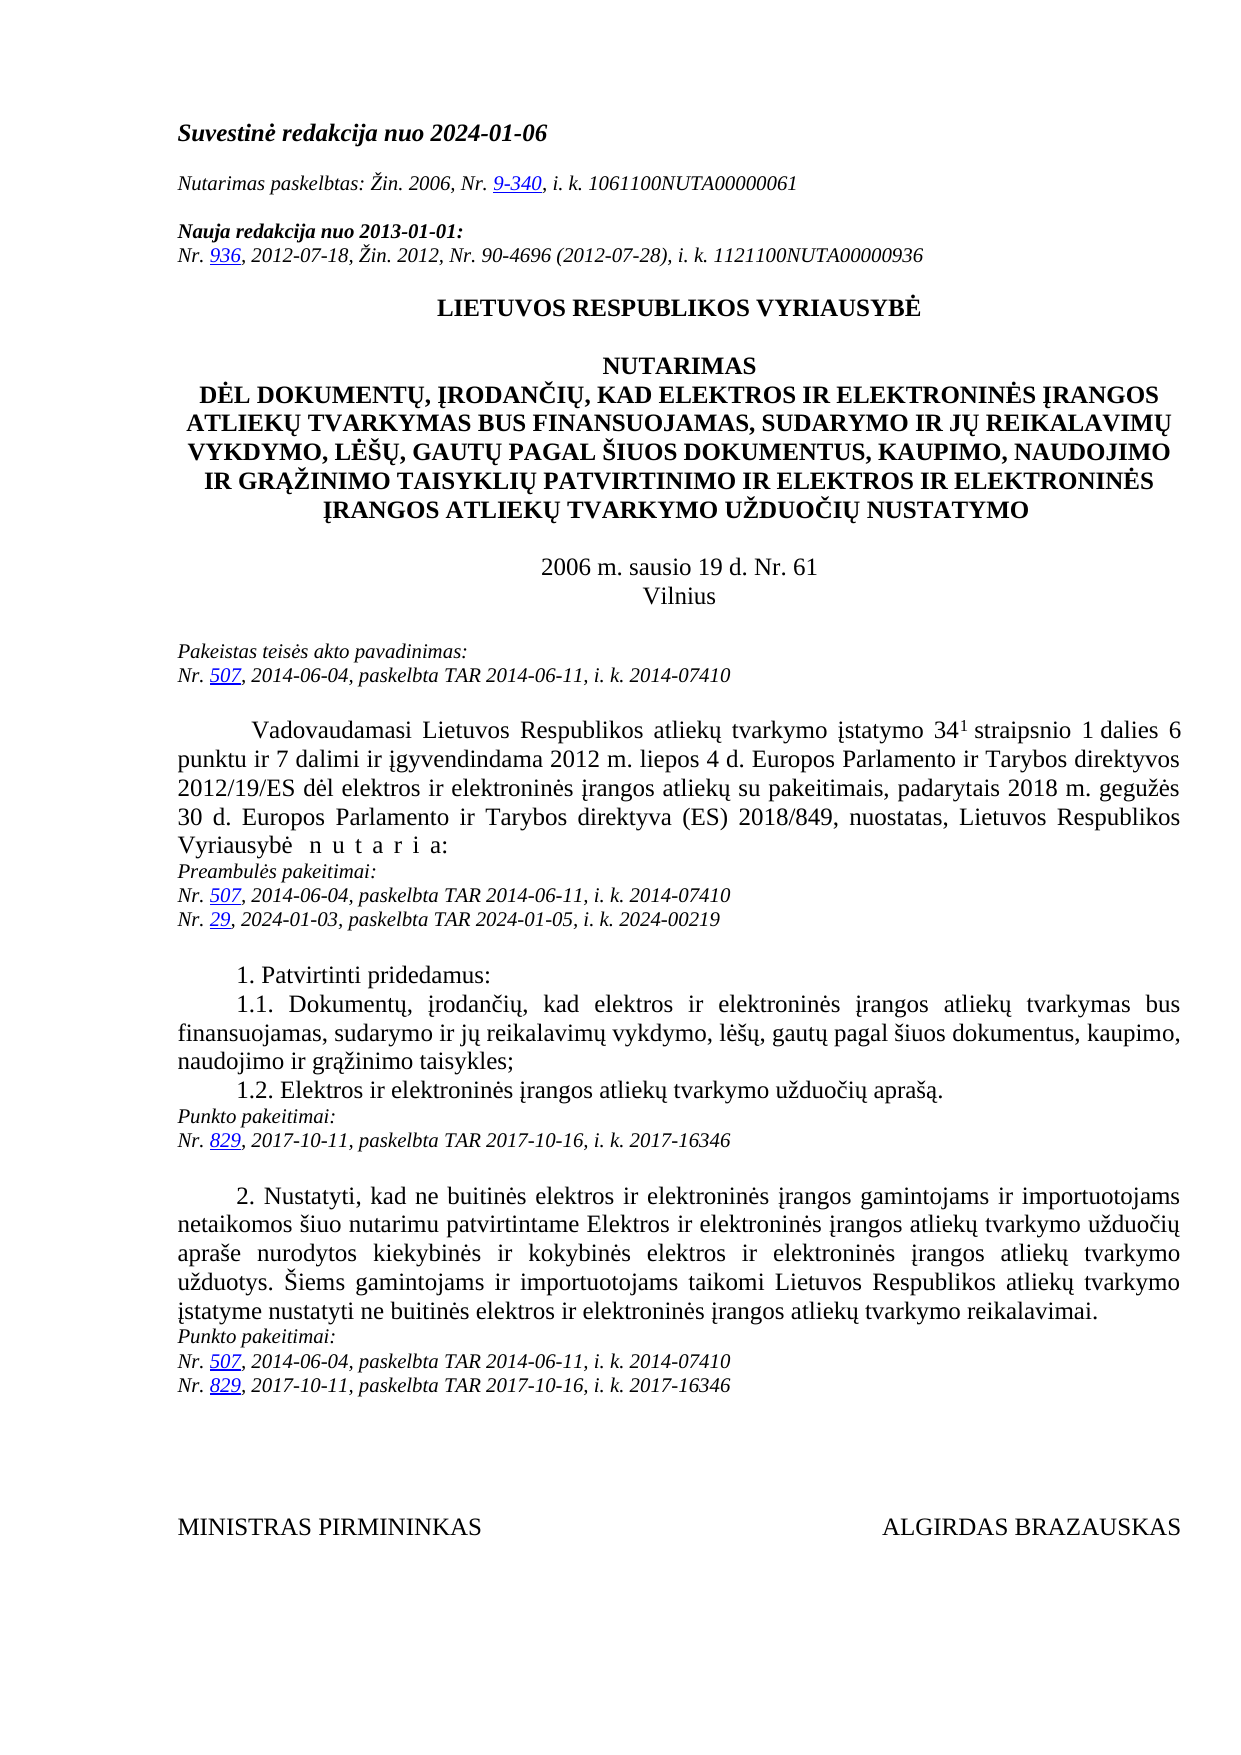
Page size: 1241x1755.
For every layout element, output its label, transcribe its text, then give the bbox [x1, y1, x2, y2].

text Nutarimas paskelbtas: Žin. 2006, Nr. 9-340, i. k. 1061100NUTA00000061 [177, 171, 1181, 195]
text Nr. 829, 2017-10-11, paskelbta TAR 2017-10-16, i. k. 2017-16346 [177, 1373, 1181, 1397]
text Ministras Pirmininkas Algirdas Brazauskas [177, 1512, 1181, 1540]
text Nr. 507, 2014-06-04, paskelbta TAR 2014-06-11, i. k. 2014-07410 [177, 1348, 1181, 1373]
text Lietuvos Respublikos Vyriausybė [177, 293, 1181, 322]
text Pakeistas teisės akto pavadinimas: [177, 638, 1181, 663]
text Preambulės pakeitimai: [177, 859, 1181, 883]
text Nr. 507, 2014-06-04, paskelbta TAR 2014-06-11, i. k. 2014-07410 [177, 663, 1181, 687]
text Vadovaudamasi Lietuvos Respublikos atliekų tvarkymo įstatymo 341 straipsnio 1 dalies 6 punktu ir 7 dalimi ir įgyvendindama 2012 m. liepos 4 d. Europos Parlamento ir Tarybos direktyvos 2012/19/ES dėl elektros ir elektroninės įrangos atliekų su pakeitimais, padarytais 2018 m. gegužės 30 d. Europos Parlamento ir Tarybos direktyva (ES) 2018/849, nuostatas, Lietuvos Respublikos Vyriausybė nutaria: [177, 715, 1181, 859]
text Suvestinė redakcija nuo 2024-01-06 [177, 118, 1181, 147]
text Vilnius [177, 581, 1181, 610]
text 2. Nustatyti, kad ne buitinės elektros ir elektroninės įrangos gamintojams ir importuotojams netaikomos šiuo nutarimu patvirtintame Elektros ir elektroninės įrangos atliekų tvarkymo užduočių apraše nurodytos kiekybinės ir kokybinės elektros ir elektroninės įrangos atliekų tvarkymo užduotys. Šiems gamintojams ir importuotojams taikomi Lietuvos Respublikos atliekų tvarkymo įstatyme nustatyti ne buitinės elektros ir elektroninės įrangos atliekų tvarkymo reikalavimai. [177, 1181, 1181, 1324]
text Punkto pakeitimai: [177, 1104, 1181, 1128]
text Nr. 29, 2024-01-03, paskelbta TAR 2024-01-05, i. k. 2024-00219 [177, 907, 1181, 931]
text Nr. 507, 2014-06-04, paskelbta TAR 2014-06-11, i. k. 2014-07410 [177, 883, 1181, 907]
text DĖL DOKUMENTŲ, ĮRODANČIŲ, KAD ELEKTROS IR ELEKTRONINĖS ĮRANGOS ATLIEKŲ TVARKYMAS BUS FINANSUOJAMAS, SUDARYMO IR JŲ REIKALAVIMŲ VYKDYMO, LĖŠŲ, GAUTŲ PAGAL ŠIUOS DOKUMENTUS, KAUPIMO, NAUDOJIMO IR GRĄŽINIMO TAISYKLIŲ PATVIRTINIMO IR ELEKTROS IR ELEKTRONINĖS ĮRANGOS ATLIEKŲ TVARKYMO UŽDUOČIŲ NUSTATYMO [177, 380, 1181, 523]
text 1.2. Elektros ir elektroninės įrangos atliekų tvarkymo užduočių aprašą. [177, 1075, 1181, 1104]
text Nr. 829, 2017-10-11, paskelbta TAR 2017-10-16, i. k. 2017-16346 [177, 1128, 1181, 1152]
text NUTARIMAS [177, 351, 1181, 380]
text 1.1. Dokumentų, įrodančių, kad elektros ir elektroninės įrangos atliekų tvarkymas bus finansuojamas, sudarymo ir jų reikalavimų vykdymo, lėšų, gautų pagal šiuos dokumentus, kaupimo, naudojimo ir grąžinimo taisykles; [177, 989, 1181, 1075]
text Nauja redakcija nuo 2013-01-01: [177, 219, 1181, 243]
text Nr. 936, 2012-07-18, Žin. 2012, Nr. 90-4696 (2012-07-28), i. k. 1121100NUTA00000936 [177, 243, 1181, 267]
text 2006 m. sausio 19 d. Nr. 61 [177, 552, 1181, 581]
text Punkto pakeitimai: [177, 1324, 1181, 1348]
text 1. Patvirtinti pridedamus: [177, 960, 1181, 989]
